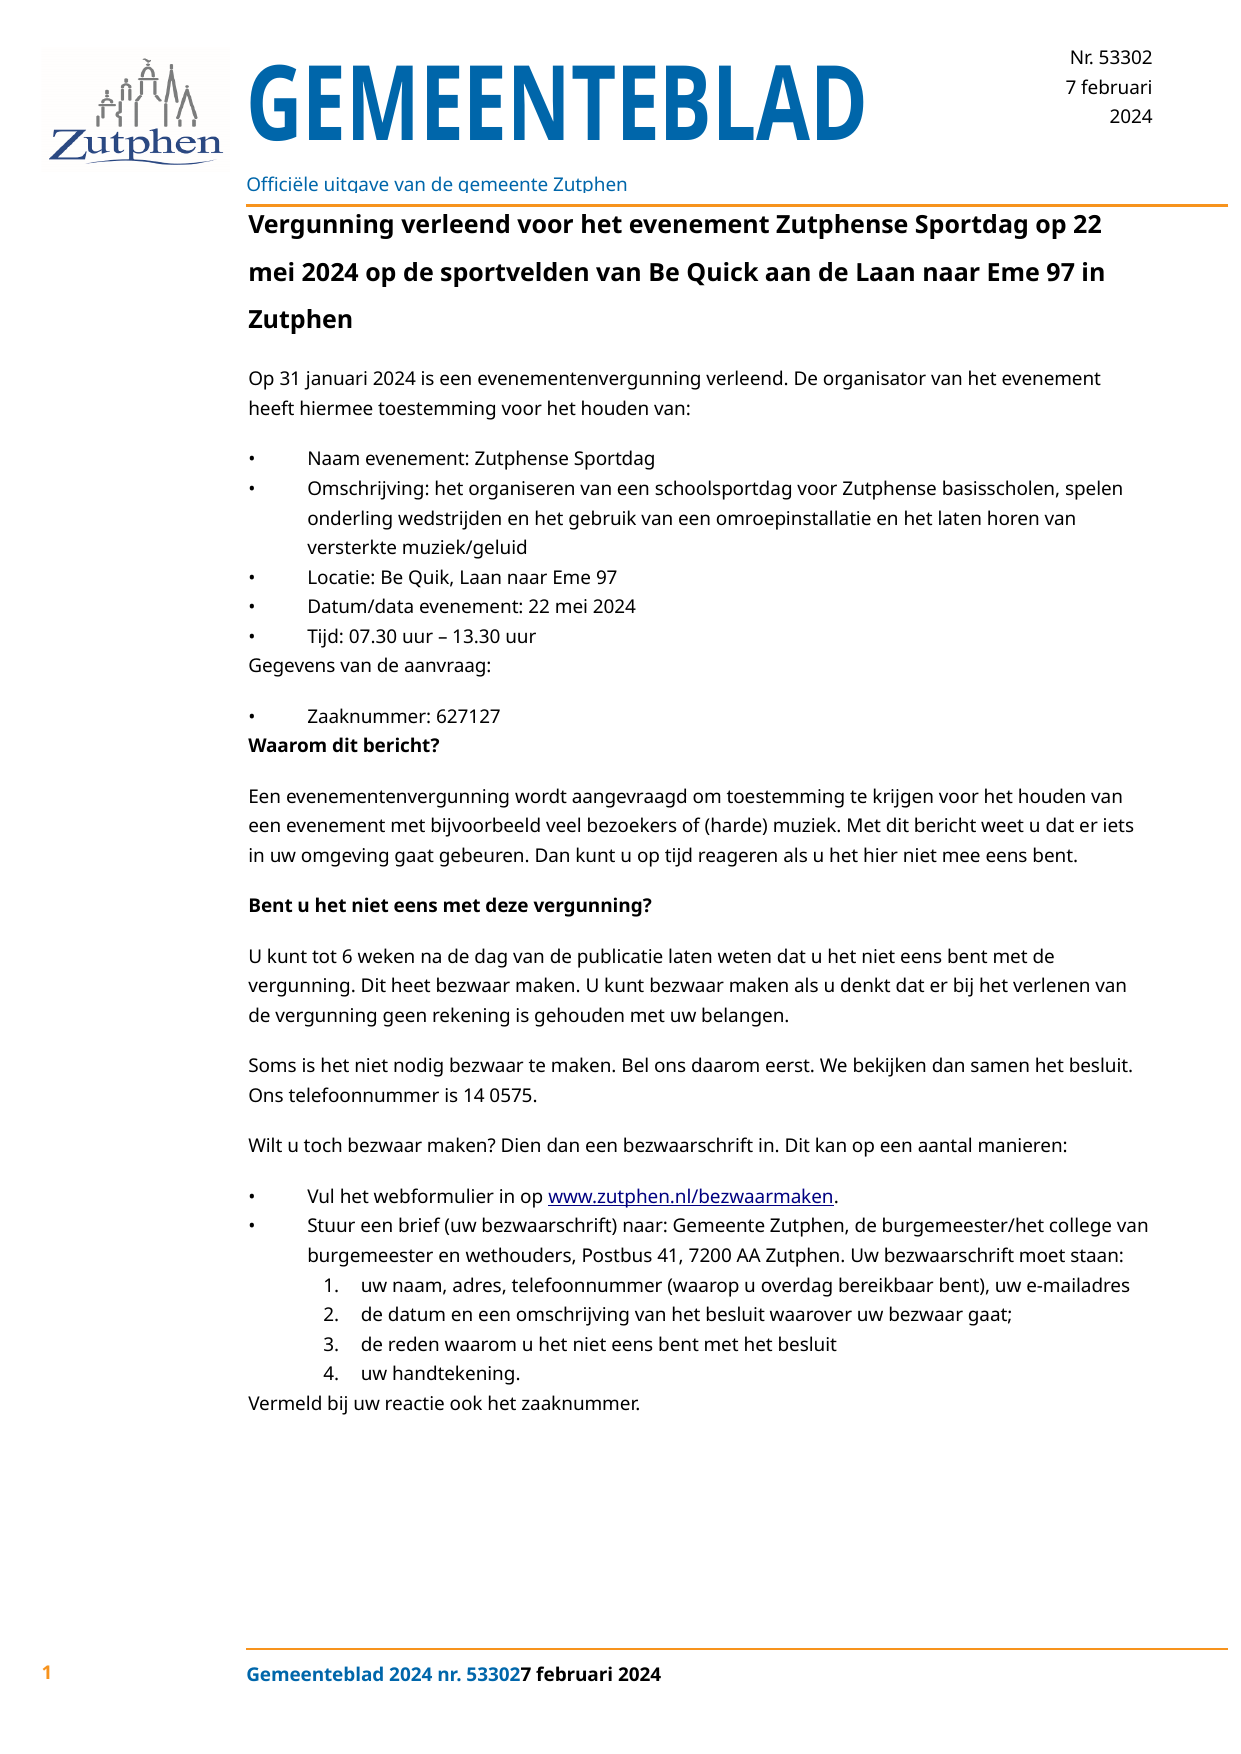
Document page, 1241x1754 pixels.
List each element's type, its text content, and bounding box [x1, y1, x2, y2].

text Waarom dit bericht? [248, 733, 1152, 758]
text Op 31 januari 2024 is een evenementenvergunning verleend. De organisator van het evenement heeft hiermee toestemming voor het houden van: [248, 366, 1152, 421]
picture [41, 47, 231, 172]
list uw handtekening. [323, 1361, 1152, 1386]
text U kunt tot 6 weken na de dag van de publicatie laten weten dat u het niet eens bent met de vergunning. Dit heet bezwaar maken. U kunt bezwaar maken als u denkt dat er bij het verlenen van de vergunning geen rekening is gehouden met uw belangen. [248, 943, 1152, 1028]
list Zaaknummer: 627127 [248, 703, 1152, 729]
text Soms is het niet nodig bezwaar te maken. Bel ons daarom eerst. We bekijken dan samen het besluit. Ons telefoonnummer is 14 0575. [248, 1053, 1152, 1108]
list de datum en een omschrijving van het besluit waarover uw bezwaar gaat; [323, 1301, 1152, 1327]
text Een evenementenvergunning wordt aangevraagd om toestemming te krijgen voor het houden van een evenement met bijvoorbeeld veel bezoekers of (harde) muziek. Met dit bericht weet u dat er iets in uw omgeving gaat gebeuren. Dan kunt u op tijd reageren als u het hier niet mee eens bent. [248, 783, 1152, 868]
text Gegevens van de aanvraag: [248, 653, 1152, 678]
list Omschrijving: het organiseren van een schoolsportdag voor Zutphense basisscholen, spelen onderling wedstrijden en het gebruik van een omroepinstallatie en het laten horen van versterkte muziek/geluid [248, 475, 1152, 560]
list Vul het webformulier in op www.zutphen.nl/bezwaarmaken. [248, 1183, 1152, 1209]
text Vergunning verleend voor het evenement Zutphense Sportdag op 22 mei 2024 op de sportvelden van Be Quick aan de Laan naar Eme 97 in Zutphen [248, 207, 1152, 336]
list uw naam, adres, telefoonnummer (waarop u overdag bereikbaar bent), uw e-mailadres [323, 1272, 1152, 1297]
list Naam evenement: Zutphense Sportdag [248, 446, 1152, 471]
list Locatie: Be Quik, Laan naar Eme 97 [248, 564, 1152, 589]
list Tijd: 07.30 uur – 13.30 uur [248, 623, 1152, 649]
text Bent u het niet eens met deze vergunning? [248, 893, 1152, 918]
text Wilt u toch bezwaar maken? Dien dan een bezwaarschrift in. Dit kan op een aantal manieren: [248, 1133, 1152, 1158]
list Stuur een brief (uw bezwaarschrift) naar: Gemeente Zutphen, de burgemeester/het college van burgemeester en wethouders, Postbus 41, 7200 AA Zutphen. Uw bezwaarschrift moet staan: [248, 1213, 1152, 1268]
text Vermeld bij uw reactie ook het zaaknummer. [248, 1390, 1152, 1416]
list de reden waarom u het niet eens bent met het besluit [323, 1331, 1152, 1357]
list Datum/data evenement: 22 mei 2024 [248, 593, 1152, 619]
